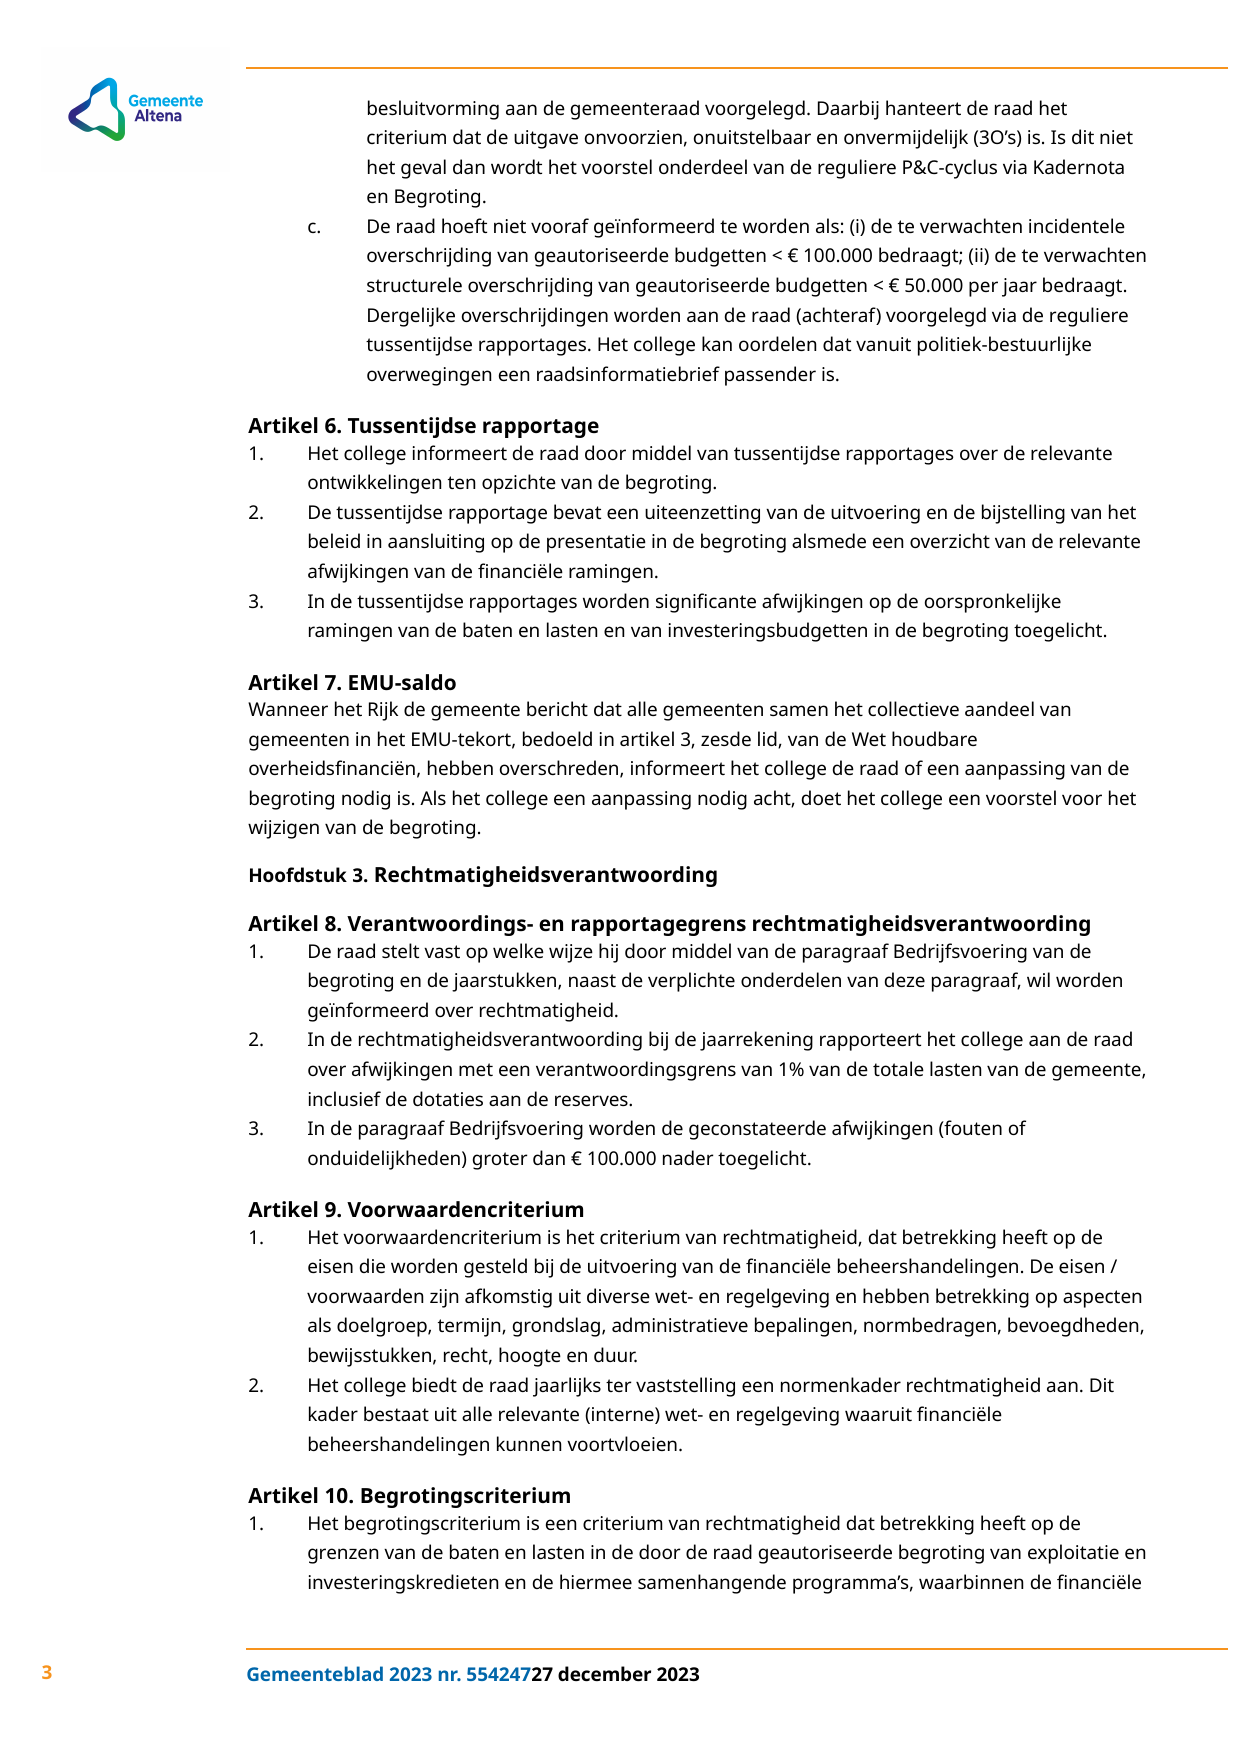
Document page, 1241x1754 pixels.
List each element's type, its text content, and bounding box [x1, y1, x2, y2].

text Artikel 10. Begrotingscriterium [248, 1481, 1152, 1510]
list De tussentijdse rapportage bevat een uiteenzetting van de uitvoering en de bijstelling van het beleid in aansluiting op de presentatie in de begroting alsmede een overzicht van de relevante afwijkingen van de financiële ramingen. [248, 499, 1152, 584]
list In de tussentijdse rapportages worden significante afwijkingen op de oorspronkelijke ramingen van de baten en lasten en van investeringsbudgetten in de begroting toegelicht. [248, 588, 1152, 643]
list Het college informeert de raad door middel van tussentijdse rapportages over de relevante ontwikkelingen ten opzichte van de begroting. [248, 440, 1152, 495]
list Het voorwaardencriterium is het criterium van rechtmatigheid, dat betrekking heeft op de eisen die worden gesteld bij de uitvoering van de financiële beheershandelingen. De eisen / voorwaarden zijn afkomstig uit diverse wet- en regelgeving en hebben betrekking op aspecten als doelgroep, termijn, grondslag, administratieve bepalingen, normbedragen, bevoegdheden, bewijsstukken, recht, hoogte en duur. [248, 1224, 1152, 1368]
list De raad stelt vast op welke wijze hij door middel van de paragraaf Bedrijfsvoering van de begroting en de jaarstukken, naast de verplichte onderdelen van deze paragraaf, wil worden geïnformeerd over rechtmatigheid. [248, 938, 1152, 1023]
text Artikel 9. Voorwaardencriterium [248, 1195, 1152, 1224]
list De raad hoeft niet vooraf geïnformeerd te worden als: (i) de te verwachten incidentele overschrijding van geautoriseerde budgetten < € 100.000 bedraagt; (ii) de te verwachten structurele overschrijding van geautoriseerde budgetten < € 50.000 per jaar bedraagt. Dergelijke overschrijdingen worden aan de raad (achteraf) voorgelegd via de reguliere tussentijdse rapportages. Het college kan oordelen dat vanuit politiek-bestuurlijke overwegingen een raadsinformatiebrief passender is. [307, 213, 1152, 387]
list In de paragraaf Bedrijfsvoering worden de geconstateerde afwijkingen (fouten of onduidelijkheden) groter dan € 100.000 nader toegelicht. [248, 1115, 1152, 1171]
list besluitvorming aan de gemeenteraad voorgelegd. Daarbij hanteert de raad het criterium dat de uitgave onvoorzien, onuitstelbaar en onvermijdelijk (3O’s) is. Is dit niet het geval dan wordt het voorstel onderdeel van de reguliere P&C-cyclus via Kadernota en Begroting. [307, 95, 1152, 209]
text Wanneer het Rijk de gemeente bericht dat alle gemeenten samen het collectieve aandeel van gemeenten in het EMU-tekort, bedoeld in artikel 3, zesde lid, van de Wet houdbare overheidsfinanciën, hebben overschreden, informeert het college de raad of een aanpassing van de begroting nodig is. Als het college een aanpassing nodig acht, doet het college een voorstel voor het wijzigen van de begroting. [248, 696, 1152, 840]
text Artikel 6. Tussentijdse rapportage [248, 411, 1152, 440]
text Artikel 8. Verantwoordings- en rapportagegrens rechtmatigheidsverantwoording [248, 909, 1152, 938]
list In de rechtmatigheidsverantwoording bij de jaarrekening rapporteert het college aan de raad over afwijkingen met een verantwoordingsgrens van 1% van de totale lasten van de gemeente, inclusief de dotaties aan de reserves. [248, 1027, 1152, 1112]
list Het begrotingscriterium is een criterium van rechtmatigheid dat betrekking heeft op de grenzen van de baten en lasten in de door de raad geautoriseerde begroting van exploitatie en investeringskredieten en de hiermee samenhangende programma’s, waarbinnen de financiële [248, 1510, 1152, 1595]
picture [41, 47, 231, 172]
text Artikel 7. EMU-saldo [248, 668, 1152, 696]
list Het college biedt de raad jaarlijks ter vaststelling een normenkader rechtmatigheid aan. Dit kader bestaat uit alle relevante (interne) wet- en regelgeving waaruit financiële beheershandelingen kunnen voortvloeien. [248, 1372, 1152, 1457]
text Hoofdstuk 3. Rechtmatigheidsverantwoording [248, 860, 1152, 889]
